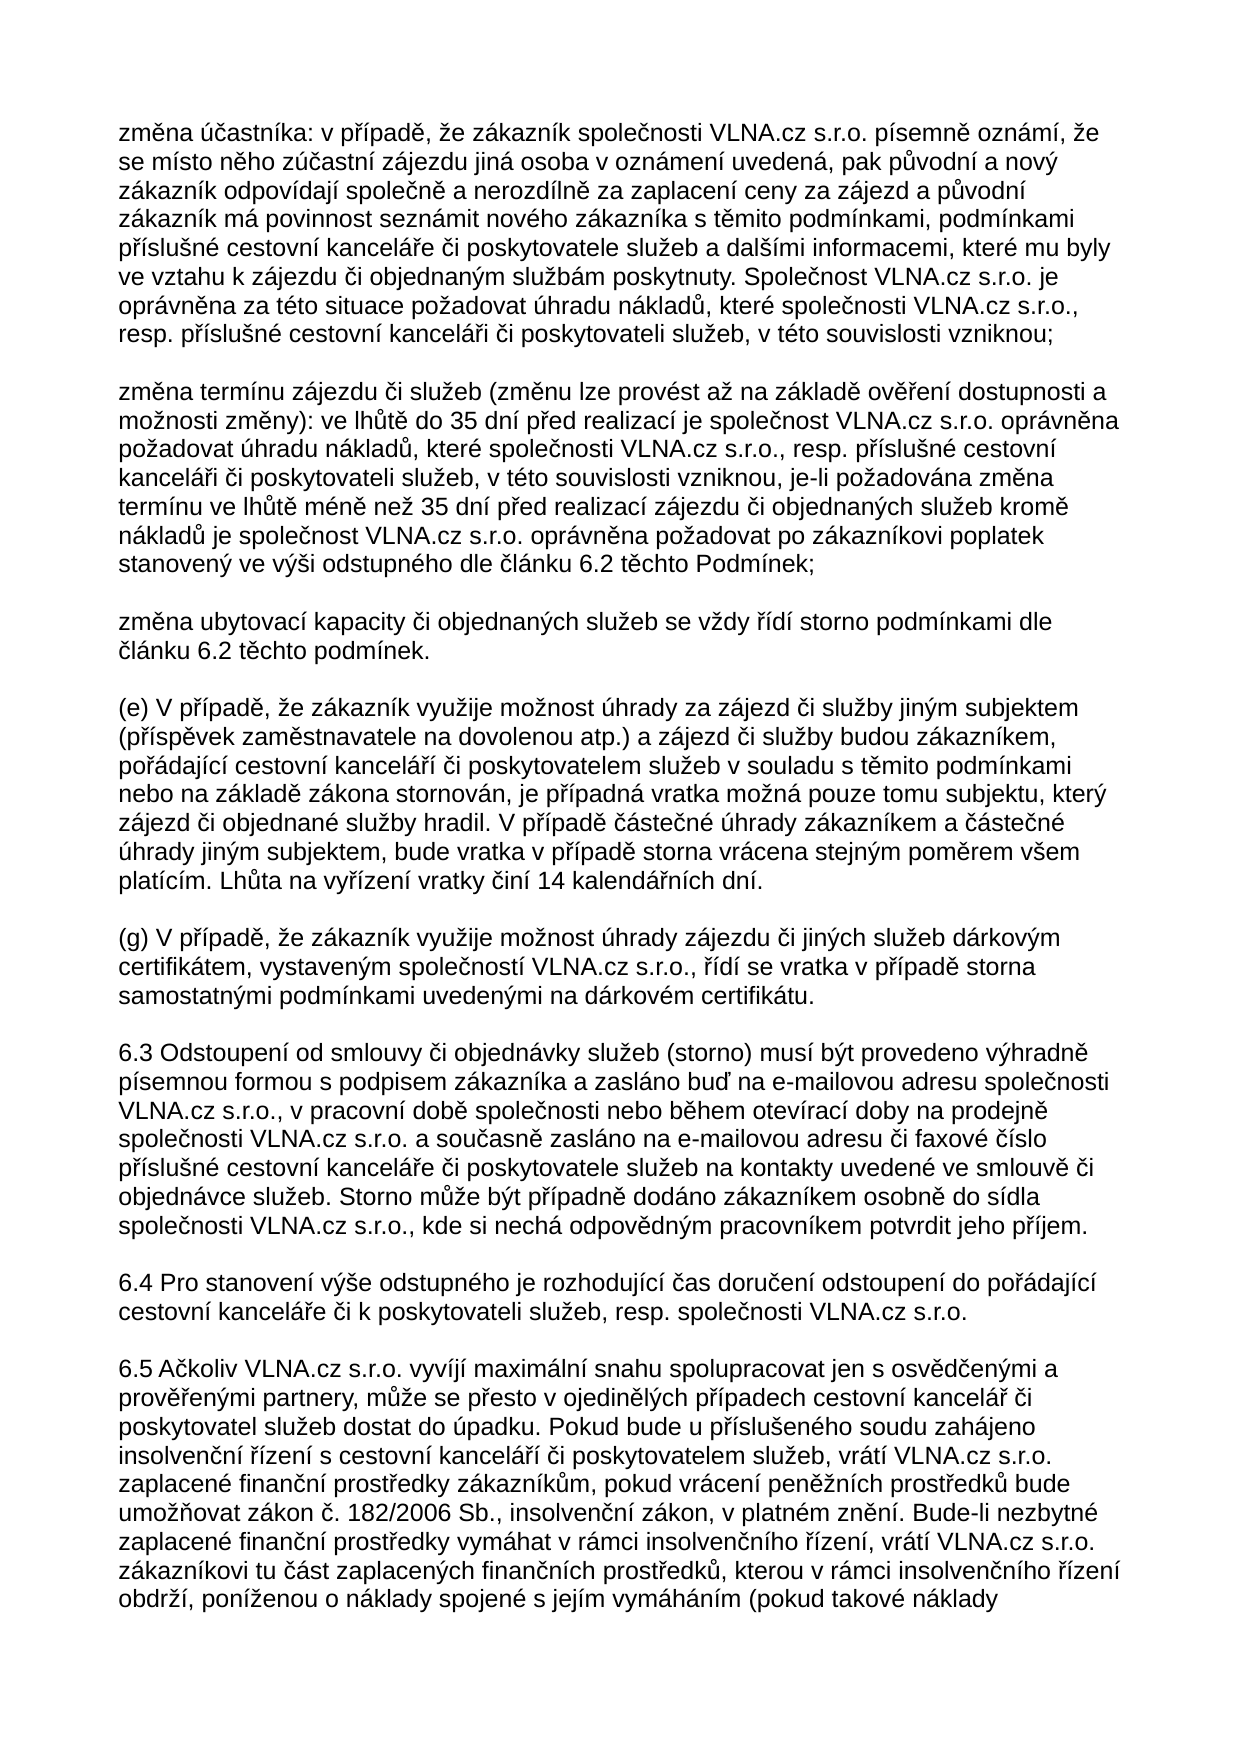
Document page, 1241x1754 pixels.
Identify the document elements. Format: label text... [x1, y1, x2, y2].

text změna účastníka: v případě, že zákazník společnosti VLNA.cz s.r.o. písemně oznámí, že se místo něho zúčastní zájezdu jiná osoba v oznámení uvedená, pak původní a nový zákazník odpovídají společně a nerozdílně za zaplacení ceny za zájezd a původní zákazník má povinnost seznámit nového zákazníka s těmito podmínkami, podmínkami příslušné cestovní kanceláře či poskytovatele služeb a dalšími informacemi, které mu byly ve vztahu k zájezdu či objednaným službám poskytnuty. Společnost VLNA.cz s.r.o. je oprávněna za této situace požadovat úhradu nákladů, které společnosti VLNA.cz s.r.o., resp. příslušné cestovní kanceláři či poskytovateli služeb, v této souvislosti vzniknou; [118, 118, 1122, 348]
text 6.4 Pro stanovení výše odstupného je rozhodující čas doručení odstoupení do pořádající cestovní kanceláře či k poskytovateli služeb, resp. společnosti VLNA.cz s.r.o. [118, 1268, 1122, 1326]
text změna termínu zájezdu či služeb (změnu lze provést až na základě ověření dostupnosti a možnosti změny): ve lhůtě do 35 dní před realizací je společnost VLNA.cz s.r.o. oprávněna požadovat úhradu nákladů, které společnosti VLNA.cz s.r.o., resp. příslušné cestovní kanceláři či poskytovateli služeb, v této souvislosti vzniknou, je-li požadována změna termínu ve lhůtě méně než 35 dní před realizací zájezdu či objednaných služeb kromě nákladů je společnost VLNA.cz s.r.o. oprávněna požadovat po zákazníkovi poplatek stanovený ve výši odstupného dle článku 6.2 těchto Podmínek; [118, 377, 1122, 578]
text 6.5 Ačkoliv VLNA.cz s.r.o. vyvíjí maximální snahu spolupracovat jen s osvědčenými a prověřenými partnery, může se přesto v ojedinělých případech cestovní kancelář či poskytovatel služeb dostat do úpadku. Pokud bude u příslušeného soudu zahájeno insolvenční řízení s cestovní kanceláří či poskytovatelem služeb, vrátí VLNA.cz s.r.o. zaplacené finanční prostředky zákazníkům, pokud vrácení peněžních prostředků bude umožňovat zákon č. 182/2006 Sb., insolvenční zákon, v platném znění. Bude-li nezbytné zaplacené finanční prostředky vymáhat v rámci insolvenčního řízení, vrátí VLNA.cz s.r.o. zákazníkovi tu část zaplacených finančních prostředků, kterou v rámci insolvenčního řízení obdrží, poníženou o náklady spojené s jejím vymáháním (pokud takové náklady [118, 1354, 1122, 1613]
text (g) V případě, že zákazník využije možnost úhrady zájezdu či jiných služeb dárkovým certifikátem, vystaveným společností VLNA.cz s.r.o., řídí se vratka v případě storna samostatnými podmínkami uvedenými na dárkovém certifikátu. [118, 923, 1122, 1009]
text změna ubytovací kapacity či objednaných služeb se vždy řídí storno podmínkami dle článku 6.2 těchto podmínek. [118, 607, 1122, 664]
text (e) V případě, že zákazník využije možnost úhrady za zájezd či služby jiným subjektem (příspěvek zaměstnavatele na dovolenou atp.) a zájezd či služby budou zákazníkem, pořádající cestovní kanceláří či poskytovatelem služeb v souladu s těmito podmínkami nebo na základě zákona stornován, je případná vratka možná pouze tomu subjektu, který zájezd či objednané služby hradil. V případě částečné úhrady zákazníkem a částečné úhrady jiným subjektem, bude vratka v případě storna vrácena stejným poměrem všem platícím. Lhůta na vyřízení vratky činí 14 kalendářních dní. [118, 693, 1122, 894]
text 6.3 Odstoupení od smlouvy či objednávky služeb (storno) musí být provedeno výhradně písemnou formou s podpisem zákazníka a zasláno buď na e-mailovou adresu společnosti VLNA.cz s.r.o., v pracovní době společnosti nebo během otevírací doby na prodejně společnosti VLNA.cz s.r.o. a současně zasláno na e-mailovou adresu či faxové číslo příslušné cestovní kanceláře či poskytovatele služeb na kontakty uvedené ve smlouvě či objednávce služeb. Storno může být případně dodáno zákazníkem osobně do sídla společnosti VLNA.cz s.r.o., kde si nechá odpovědným pracovníkem potvrdit jeho příjem. [118, 1038, 1122, 1239]
